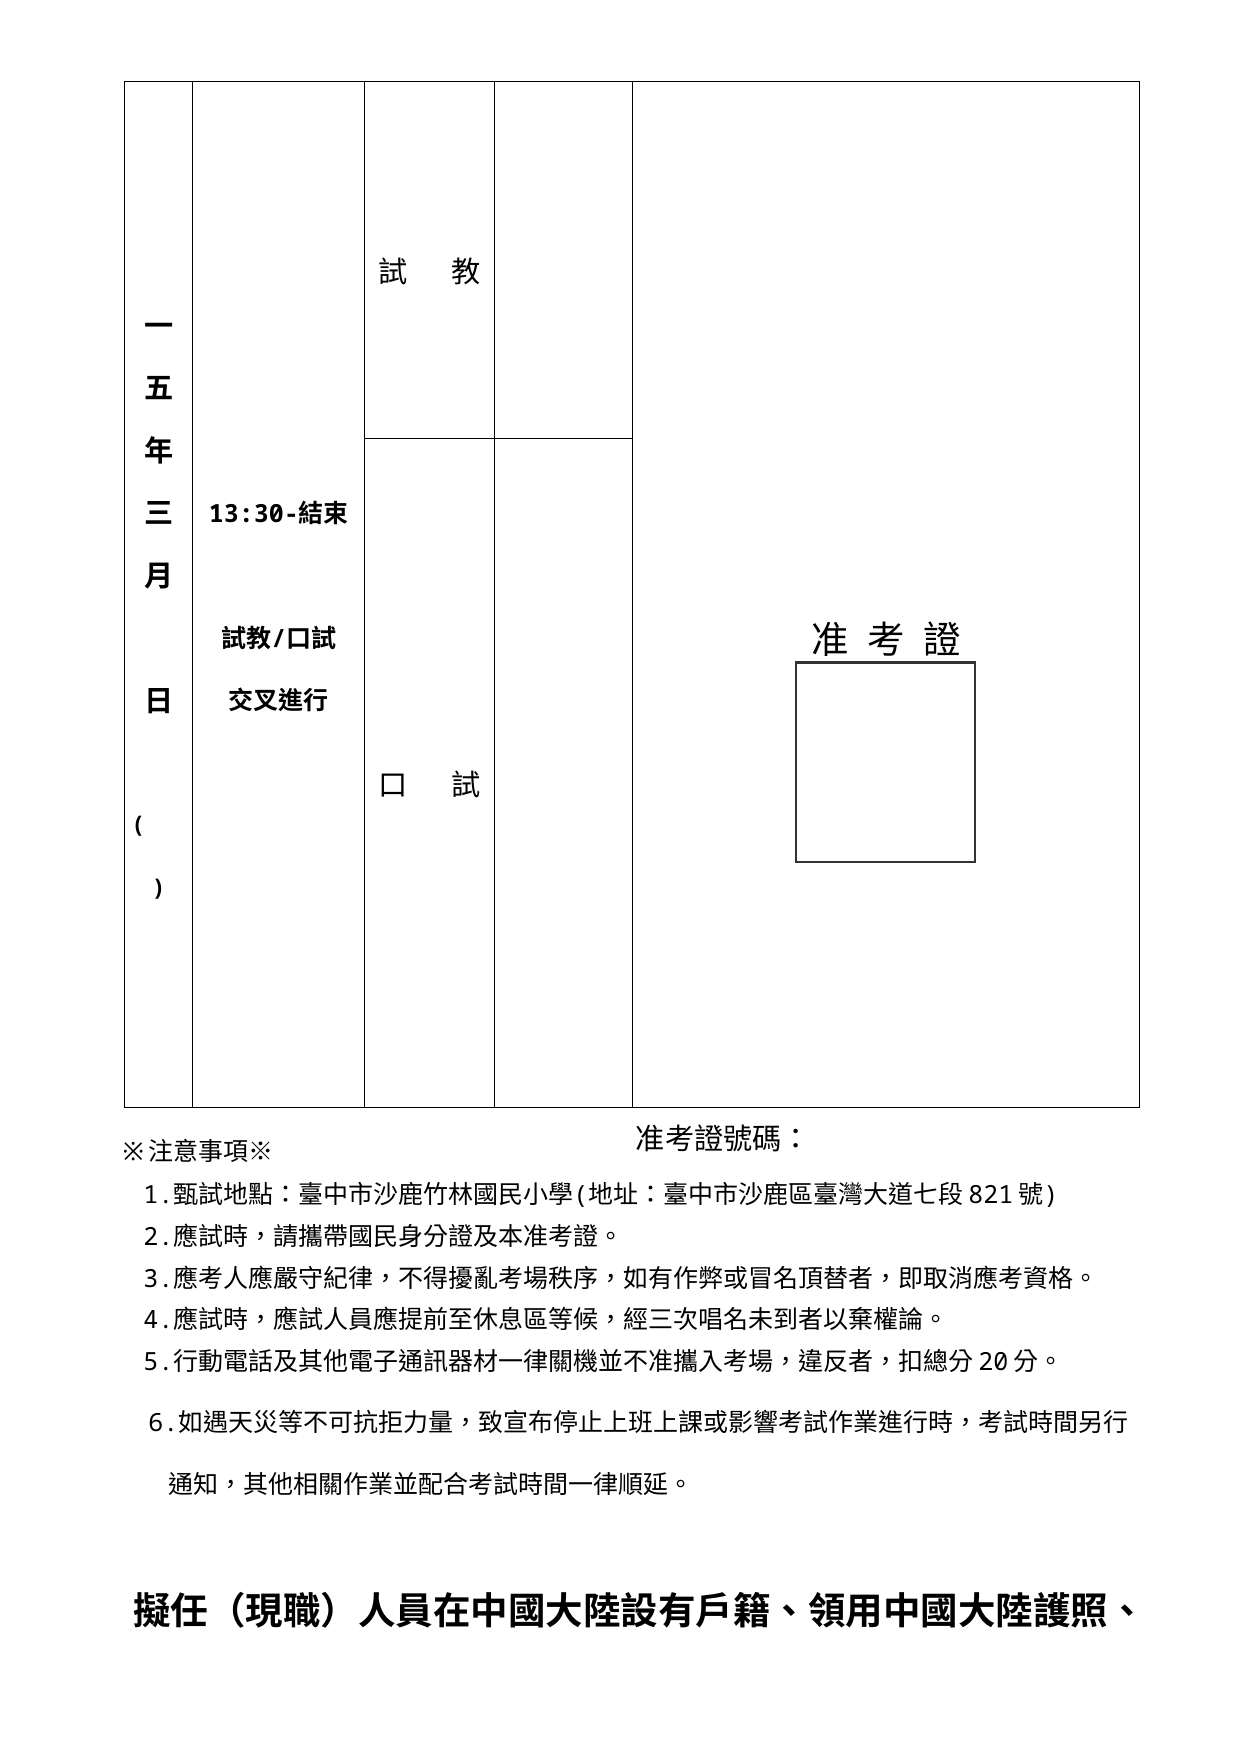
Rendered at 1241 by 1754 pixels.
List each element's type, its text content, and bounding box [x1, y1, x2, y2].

table_header 114學年度臺中市沙鹿區竹林國民小學第3次代理(代課)教師甄選 准 考 證 准考證號碼： 姓 名： 甄選類別： 普通班自然科任教師(教育部國教署補助要 點進用缺) 次別：□第1次招考 □第2次招考 □第3次招考 [633, 82, 1139, 1107]
table_cell 13:30-結束 試教/口試 交叉進行 [193, 82, 364, 1107]
text 1.甄試地點：臺中市沙鹿竹林國民小學(地址：臺中市沙鹿區臺灣大道七段821號) [143, 1171, 1146, 1212]
table_cell [495, 82, 632, 437]
table_cell [495, 439, 632, 1107]
text 5.行動電話及其他電子通訊器材一律關機並不准攜入考場，違反者，扣總分20分。 [143, 1337, 1146, 1379]
text 4.應試時，應試人員應提前至休息區等候，經三次唱名未到者以棄權論。 [143, 1296, 1146, 1337]
text 擬任（現職）人員在中國大陸設有戶籍、領用中國大陸護照、 [133, 1566, 1146, 1629]
table_cell 一 五 年 三 月 日 ( ) [125, 82, 192, 1107]
text 3.應考人應嚴守紀律，不得擾亂考場秩序，如有作弊或冒名頂替者，即取消應考資格。 [143, 1254, 1146, 1296]
table_cell 口 試 [365, 439, 494, 1107]
text 2.應試時，請攜帶國民身分證及本准考證。 [143, 1212, 1146, 1254]
text 6.如遇天災等不可抗拒力量，致宣布停止上班上課或影響考試作業進行時，考試時間另行通知，其他相關作業並配合考試時間一律順延。 [118, 1379, 1146, 1504]
text ※注意事項※ [118, 1108, 1146, 1171]
table_cell 試 教 [365, 82, 494, 437]
